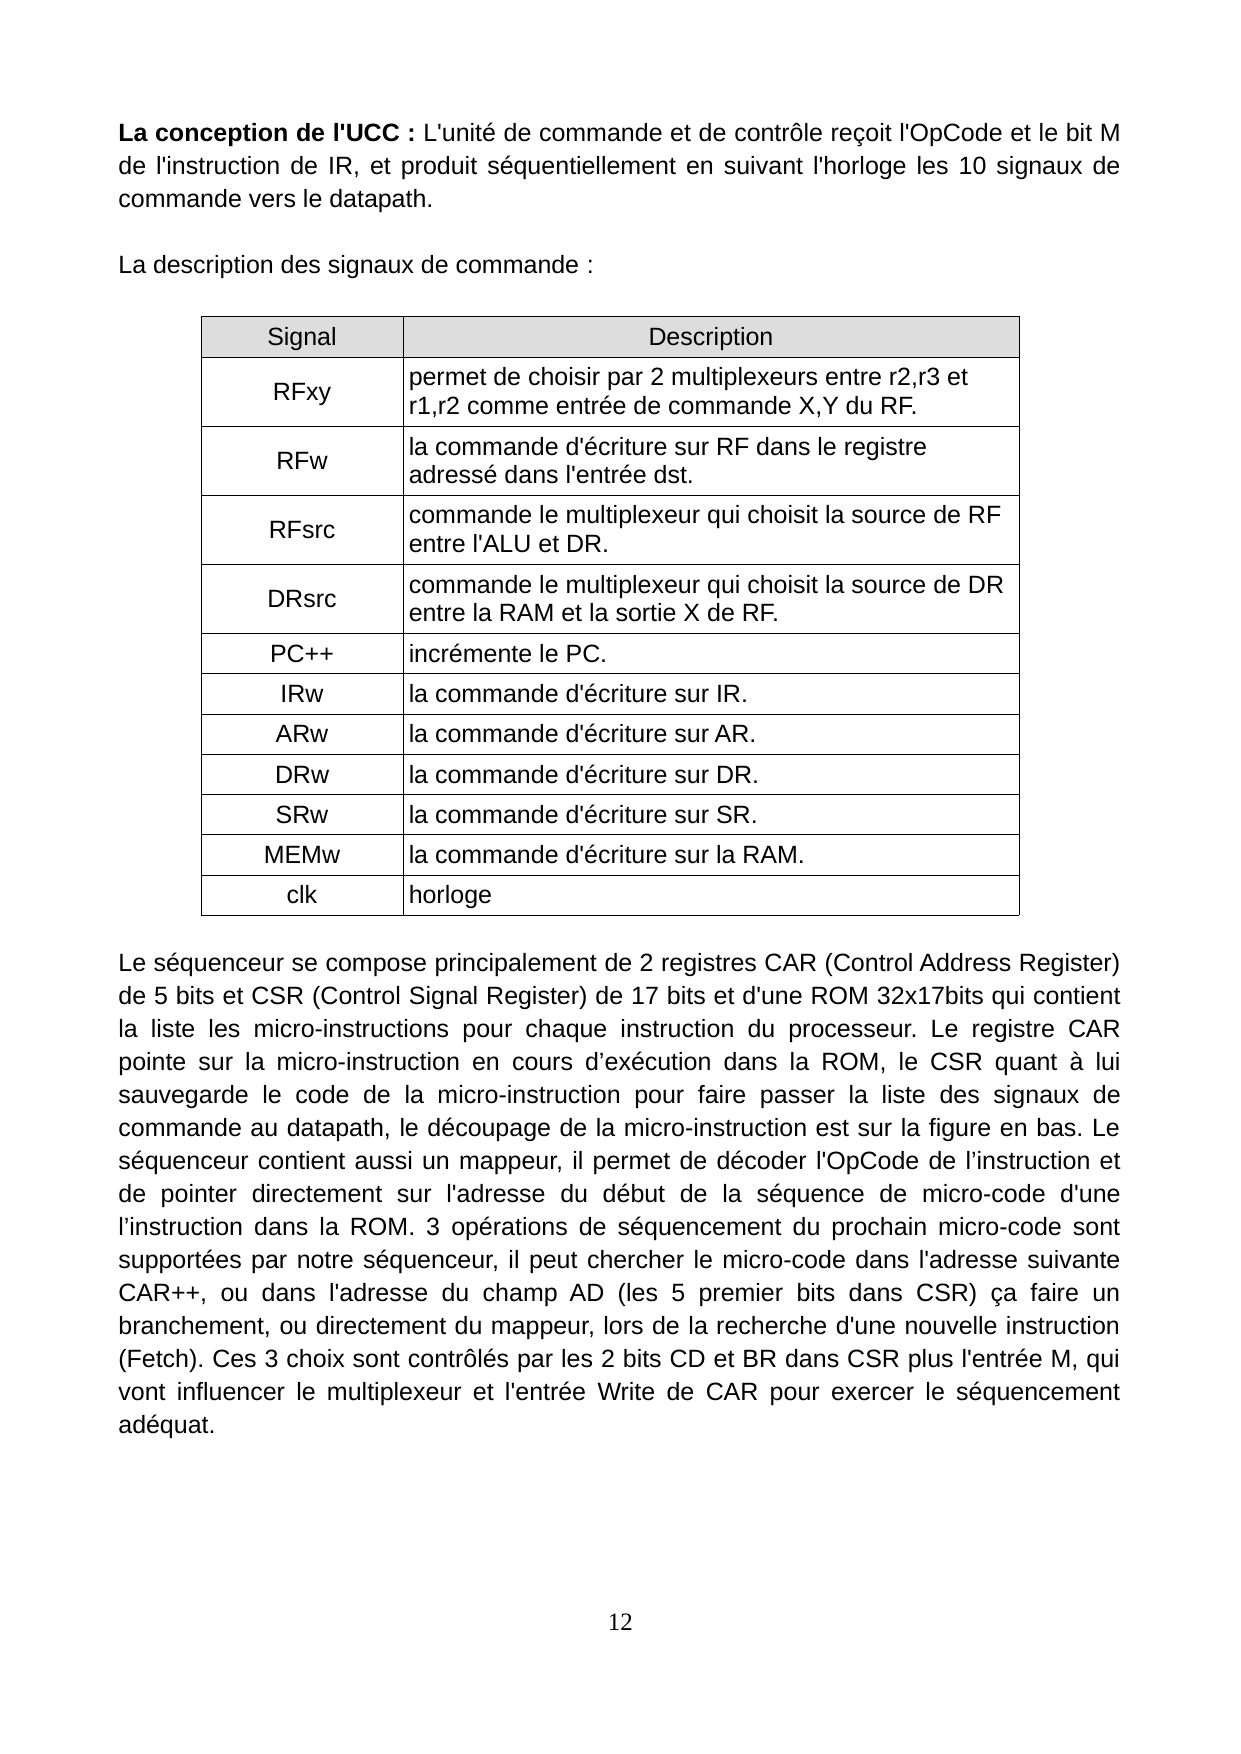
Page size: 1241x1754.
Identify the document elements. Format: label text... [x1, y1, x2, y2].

table_cell RFw [202, 427, 403, 495]
table_cell la commande d'écriture sur la RAM. [404, 835, 1019, 875]
table_cell la commande d'écriture sur IR. [404, 674, 1019, 713]
table_cell DRw [202, 755, 403, 794]
text La conception de l'UCC : L'unité de commande et de contrôle reçoit l'OpCode et le bit M de l'instruction de IR, et produit séquentiellement en suivant l'horloge les 10 signaux de commande vers le datapath. [118, 118, 1122, 213]
table_cell horloge [404, 876, 1019, 915]
table_cell RFxy [202, 358, 403, 426]
table_cell MEMw [202, 835, 403, 875]
table_header Signal [202, 317, 403, 357]
table_cell incrémente le PC. [404, 634, 1019, 673]
table_cell RFsrc [202, 496, 403, 564]
text Le séquenceur se compose principalement de 2 registres CAR (Control Address Register) de 5 bits et CSR (Control Signal Register) de 17 bits et d'une ROM 32x17bits qui contient la liste les micro-instructions pour chaque instruction du processeur. Le registre CAR pointe sur la micro-instruction en cours d’exécution dans la ROM, le CSR quant à lui sauvegarde le code de la micro-instruction pour faire passer la liste des signaux de commande au datapath, le découpage de la micro-instruction est sur la figure en bas. Le séquenceur contient aussi un mappeur, il permet de décoder l'OpCode de l’instruction et de pointer directement sur l'adresse du début de la séquence de micro-code d'une l’instruction dans la ROM. 3 opérations de séquencement du prochain micro-code sont supportées par notre séquenceur, il peut chercher le micro-code dans l'adresse suivante CAR++, ou dans l'adresse du champ AD (les 5 premier bits dans CSR) ça faire un branchement, ou directement du mappeur, lors de la recherche d'une nouvelle instruction (Fetch). Ces 3 choix sont contrôlés par les 2 bits CD et BR dans CSR plus l'entrée M, qui vont influencer le multiplexeur et l'entrée Write de CAR pour exercer le séquencement adéquat. [118, 948, 1122, 1439]
table_cell SRw [202, 795, 403, 834]
table_cell clk [202, 876, 403, 915]
table_cell permet de choisir par 2 multiplexeurs entre r2,r3 et r1,r2 comme entrée de commande X,Y du RF. [404, 358, 1019, 426]
table_cell commande le multiplexeur qui choisit la source de RF entre l'ALU et DR. [404, 496, 1019, 564]
table_cell la commande d'écriture sur RF dans le registre adressé dans l'entrée dst. [404, 427, 1019, 495]
table_cell la commande d'écriture sur DR. [404, 755, 1019, 794]
table_cell PC++ [202, 634, 403, 673]
table_cell commande le multiplexeur qui choisit la source de DR entre la RAM et la sortie X de RF. [404, 565, 1019, 633]
table_cell la commande d'écriture sur SR. [404, 795, 1019, 834]
table_header Description [404, 317, 1019, 357]
table_cell la commande d'écriture sur AR. [404, 715, 1019, 754]
table_cell DRsrc [202, 565, 403, 633]
table_cell ARw [202, 715, 403, 754]
text La description des signaux de commande : [118, 250, 1122, 279]
table_cell IRw [202, 674, 403, 713]
